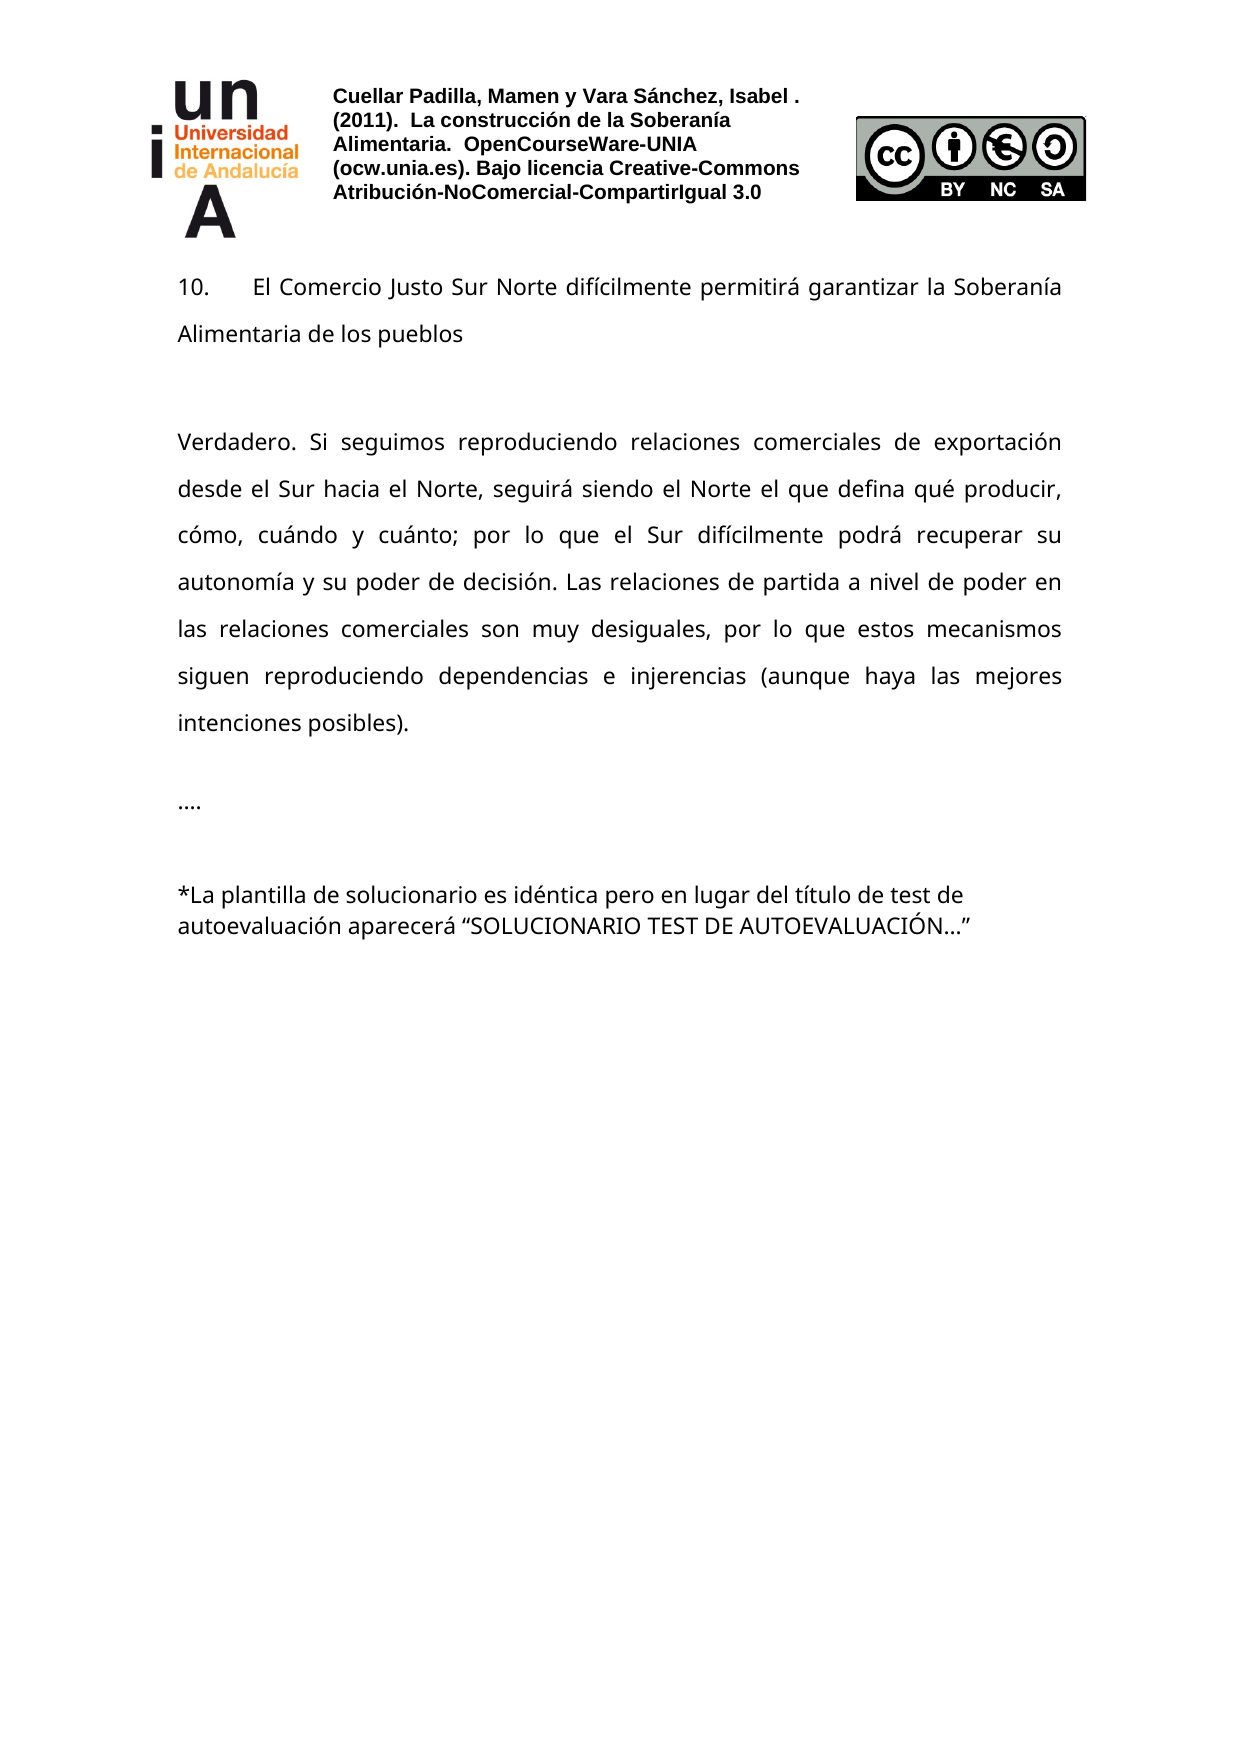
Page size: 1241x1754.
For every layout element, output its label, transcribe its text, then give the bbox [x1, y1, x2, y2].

list Verdadero. Si seguimos reproduciendo relaciones comerciales de exportación desde el Sur hacia el Norte, seguirá siendo el Norte el que defina qué producir, cómo, cuándo y cuánto; por lo que el Sur difícilmente podrá recuperar su autonomía y su poder de decisión. Las relaciones de partida a nivel de poder en las relaciones comerciales son muy desiguales, por lo que estos mecanismos siguen reproduciendo dependencias e injerencias (aunque haya las mejores intenciones posibles). [177, 426, 1063, 738]
list El Comercio Justo Sur Norte difícilmente permitirá garantizar la Soberanía Alimentaria de los pueblos [177, 271, 1063, 349]
text *La plantilla de solucionario es idéntica pero en lugar del título de test de autoevaluación aparecerá “SOLUCIONARIO TEST DE AUTOEVALUACIÓN…” [177, 879, 1063, 941]
text …. [177, 785, 1063, 816]
picture [148, 76, 303, 241]
